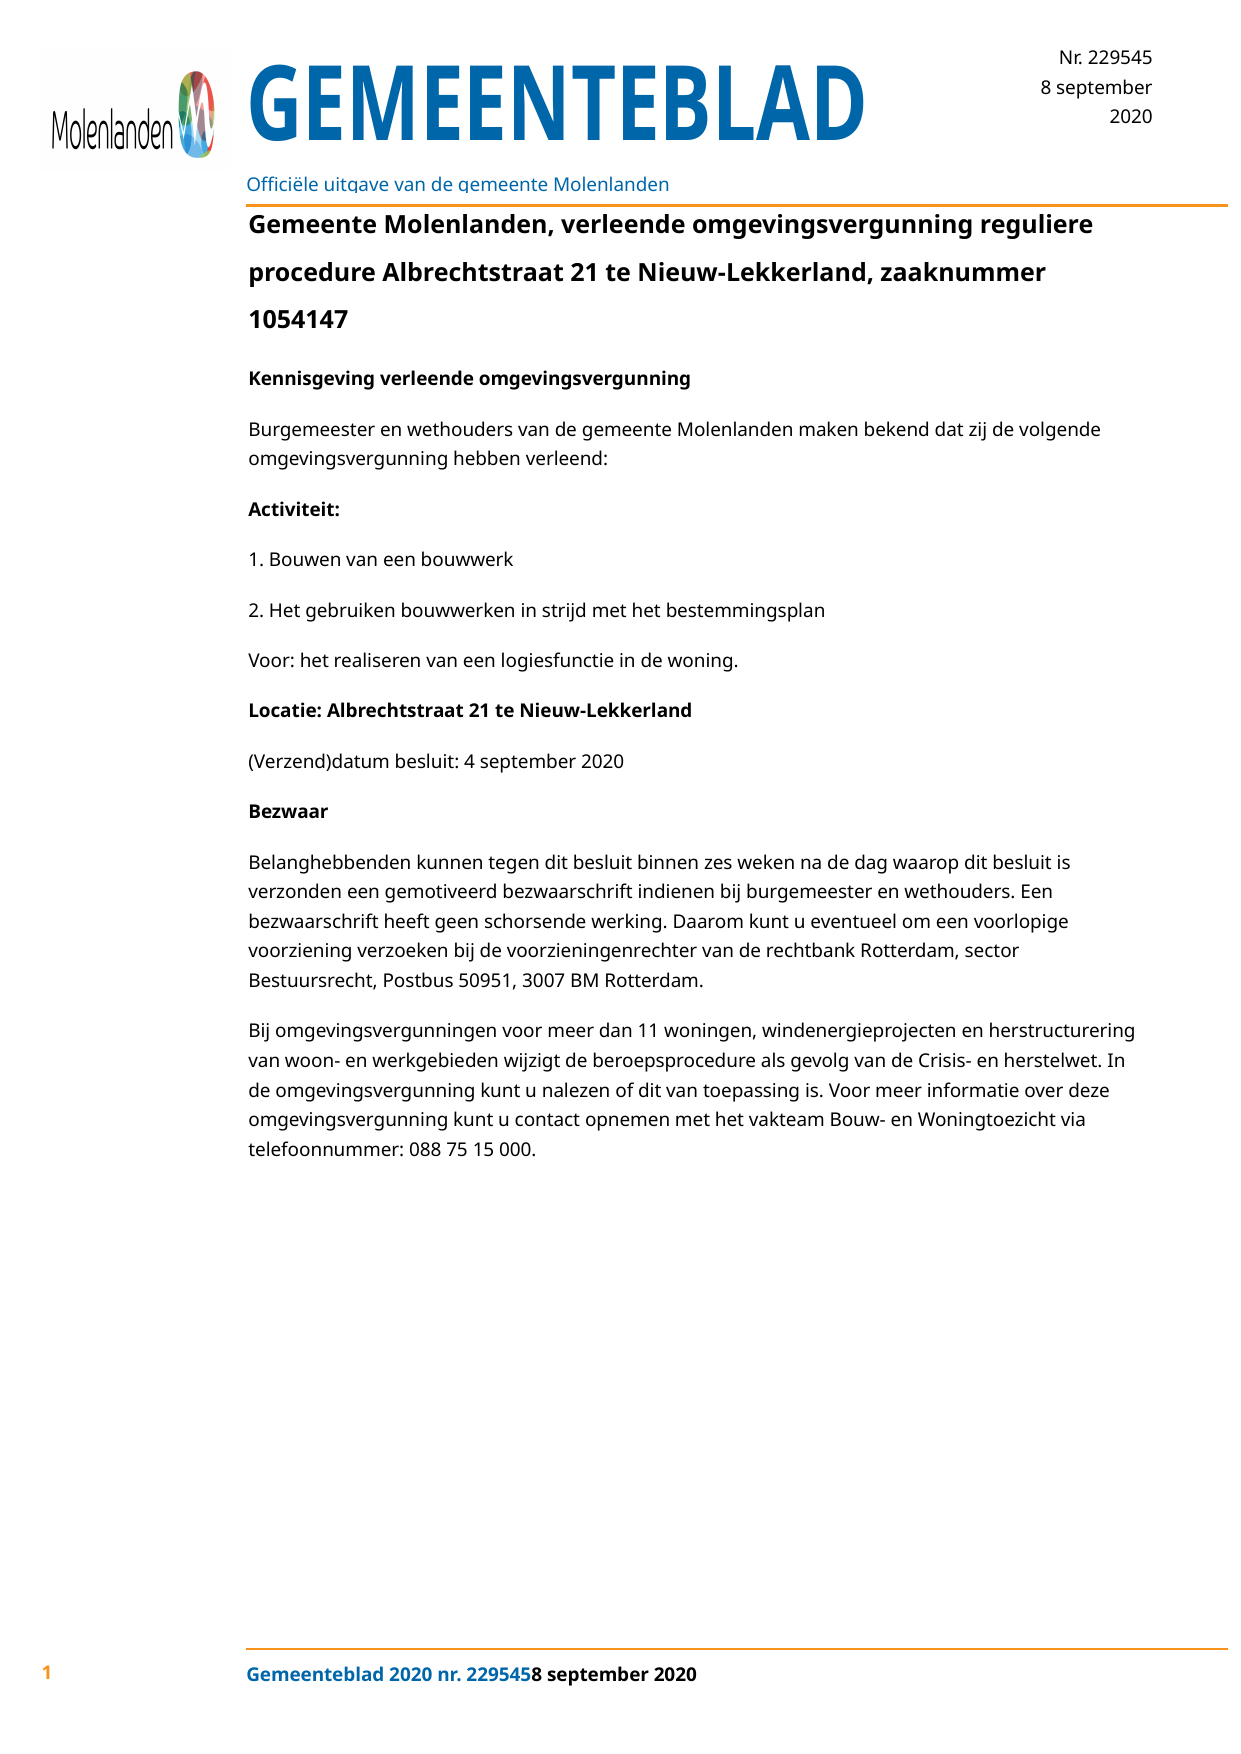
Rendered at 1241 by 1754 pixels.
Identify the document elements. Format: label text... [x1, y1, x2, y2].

text Bezwaar [248, 798, 1152, 824]
text (Verzend)datum besluit: 4 september 2020 [248, 748, 1152, 774]
text Bij omgevingsvergunningen voor meer dan 11 woningen, windenergieprojecten en herstructurering van woon- en werkgebieden wijzigt de beroepsprocedure als gevolg van de Crisis- en herstelwet. In de omgevingsvergunning kunt u nalezen of dit van toepassing is. Voor meer informatie over deze omgevingsvergunning kunt u contact opnemen met het vakteam Bouw- en Woningtoezicht via telefoonnummer: 088 75 15 000. [248, 1018, 1152, 1162]
picture [41, 47, 231, 172]
text 1. Bouwen van een bouwwerk [248, 546, 1152, 572]
text Kennisgeving verleende omgevingsvergunning [248, 366, 1152, 391]
text 2. Het gebruiken bouwwerken in strijd met het bestemmingsplan [248, 597, 1152, 622]
text Locatie: Albrechtstraat 21 te Nieuw-Lekkerland [248, 698, 1152, 723]
text Burgemeester en wethouders van de gemeente Molenlanden maken bekend dat zij de volgende omgevingsvergunning hebben verleend: [248, 416, 1152, 471]
text Belanghebbenden kunnen tegen dit besluit binnen zes weken na de dag waarop dit besluit is verzonden een gemotiveerd bezwaarschrift indienen bij burgemeester en wethouders. Een bezwaarschrift heeft geen schorsende werking. Daarom kunt u eventueel om een voorlopige voorziening verzoeken bij de voorzieningenrechter van de rechtbank Rotterdam, sector Bestuursrecht, Postbus 50951, 3007 BM Rotterdam. [248, 849, 1152, 993]
text Gemeente Molenlanden, verleende omgevingsvergunning reguliere procedure Albrechtstraat 21 te Nieuw-Lekkerland, zaaknummer 1054147 [248, 207, 1152, 336]
text Activiteit: [248, 496, 1152, 522]
text Voor: het realiseren van een logiesfunctie in de woning. [248, 647, 1152, 673]
